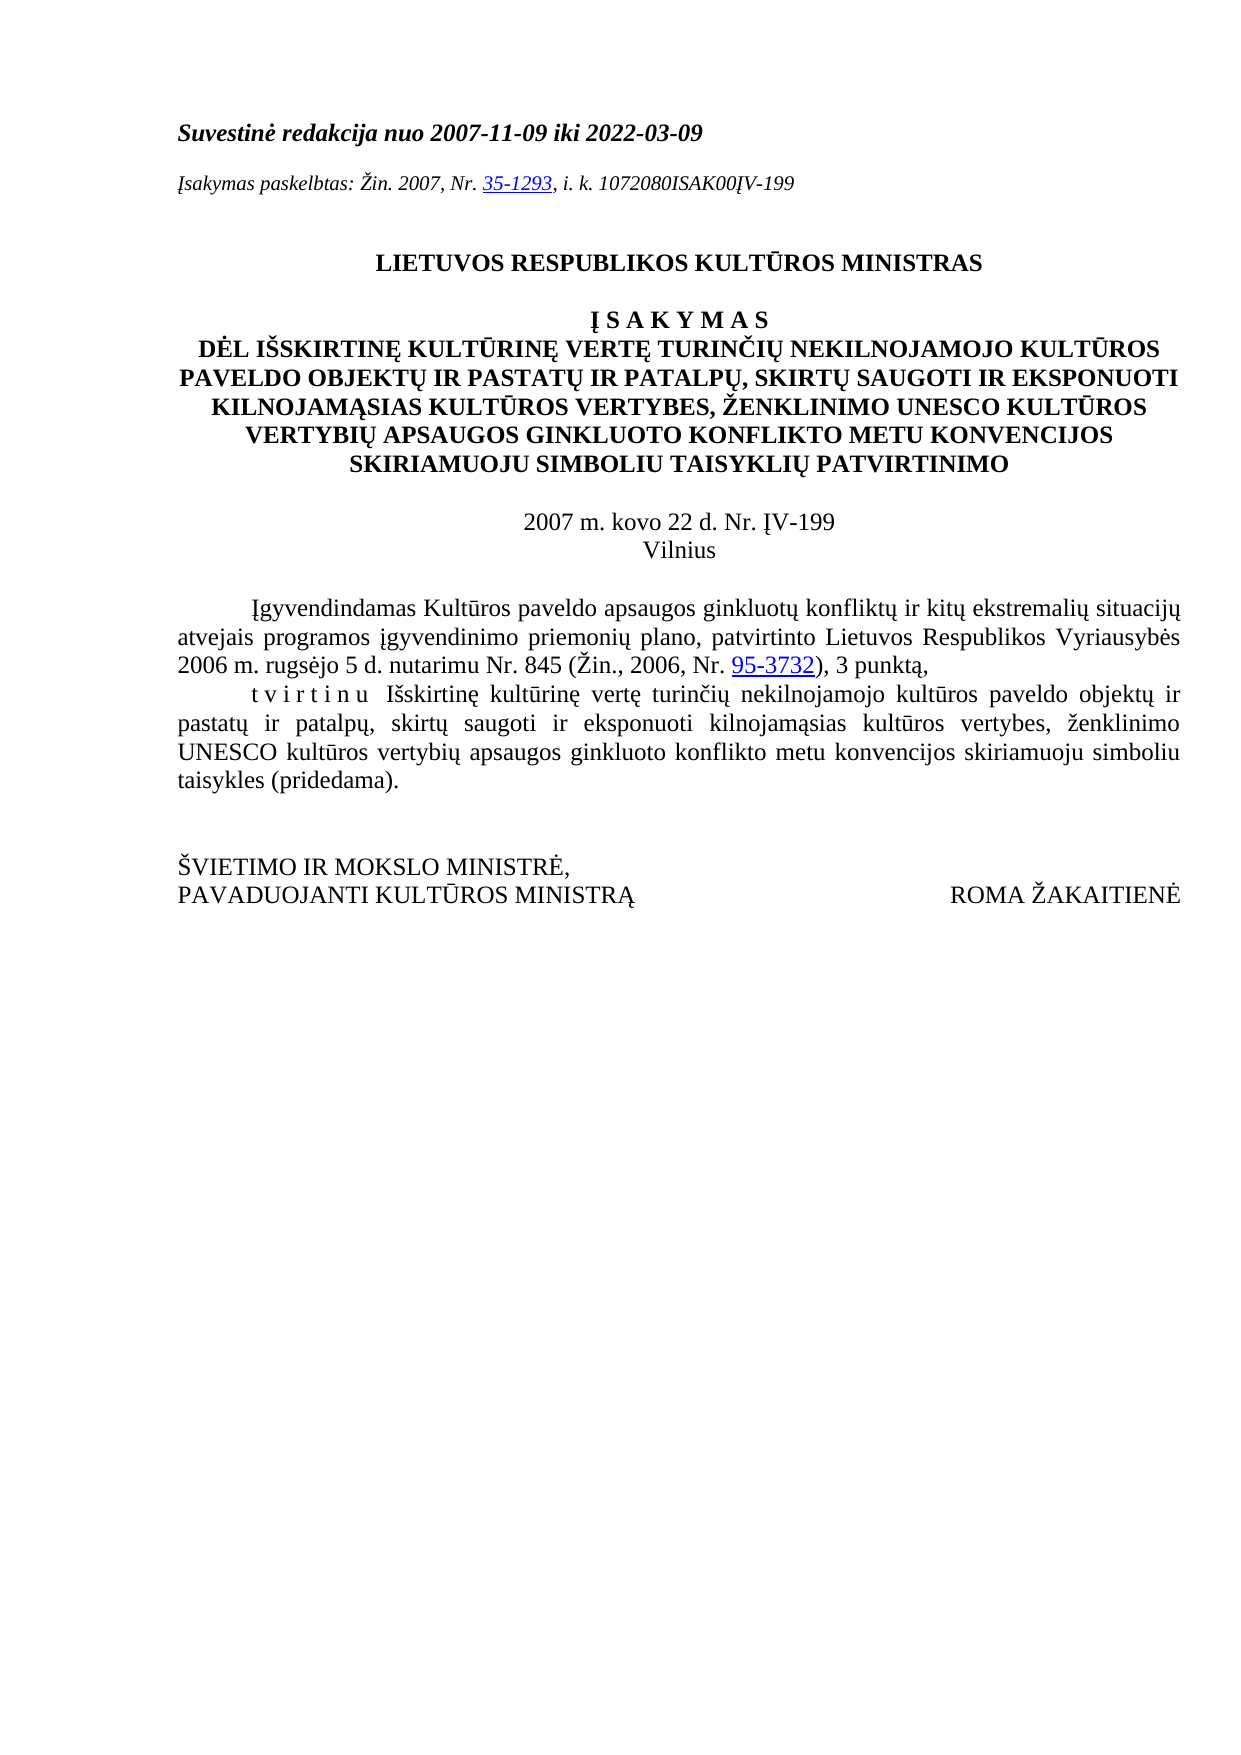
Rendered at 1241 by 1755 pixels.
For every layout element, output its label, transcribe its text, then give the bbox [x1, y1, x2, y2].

text ŠVIETIMO IR MOKSLO MINISTRĖ, [177, 852, 1181, 880]
text tvirtinu Išskirtinę kultūrinę vertę turinčių nekilnojamojo kultūros paveldo objektų ir pastatų ir patalpų, skirtų saugoti ir eksponuoti kilnojamąsias kultūros vertybes, ženklinimo UNESCO kultūros vertybių apsaugos ginkluoto konflikto metu konvencijos skiriamuoju simboliu taisykles (pridedama). [177, 679, 1181, 794]
text Suvestinė redakcija nuo 2007-11-09 iki 2022-03-09 [177, 118, 1181, 147]
text PAVADUOJANTI KULTŪROS MINISTRĄ ROMA ŽAKAITIENĖ [177, 880, 1181, 909]
text LIETUVOS RESPUBLIKOS KULTŪROS MINISTRAS [177, 248, 1181, 277]
text DĖL IŠSKIRTINĘ KULTŪRINĘ VERTĘ TURINČIŲ NEKILNOJAMOJO KULTŪROS PAVELDO OBJEKTŲ IR PASTATŲ IR PATALPŲ, SKIRTŲ SAUGOTI IR EKSPONUOTI KILNOJAMĄSIAS KULTŪROS VERTYBES, ŽENKLINIMO UNESCO KULTŪROS VERTYBIŲ APSAUGOS GINKLUOTO KONFLIKTO METU KONVENCIJOS SKIRIAMUOJU SIMBOLIU TAISYKLIŲ PATVIRTINIMO [177, 334, 1181, 478]
text Vilnius [177, 535, 1181, 564]
text Įsakymas paskelbtas: Žin. 2007, Nr. 35-1293, i. k. 1072080ISAK00ĮV-199 [177, 171, 1181, 195]
text 2007 m. kovo 22 d. Nr. ĮV-199 [177, 507, 1181, 535]
text Įgyvendindamas Kultūros paveldo apsaugos ginkluotų konfliktų ir kitų ekstremalių situacijų atvejais programos įgyvendinimo priemonių plano, patvirtinto Lietuvos Respublikos Vyriausybės 2006 m. rugsėjo 5 d. nutarimu Nr. 845 (Žin., 2006, Nr. 95-3732), 3 punktą, [177, 593, 1181, 679]
text Į S A K Y M A S [177, 305, 1181, 334]
